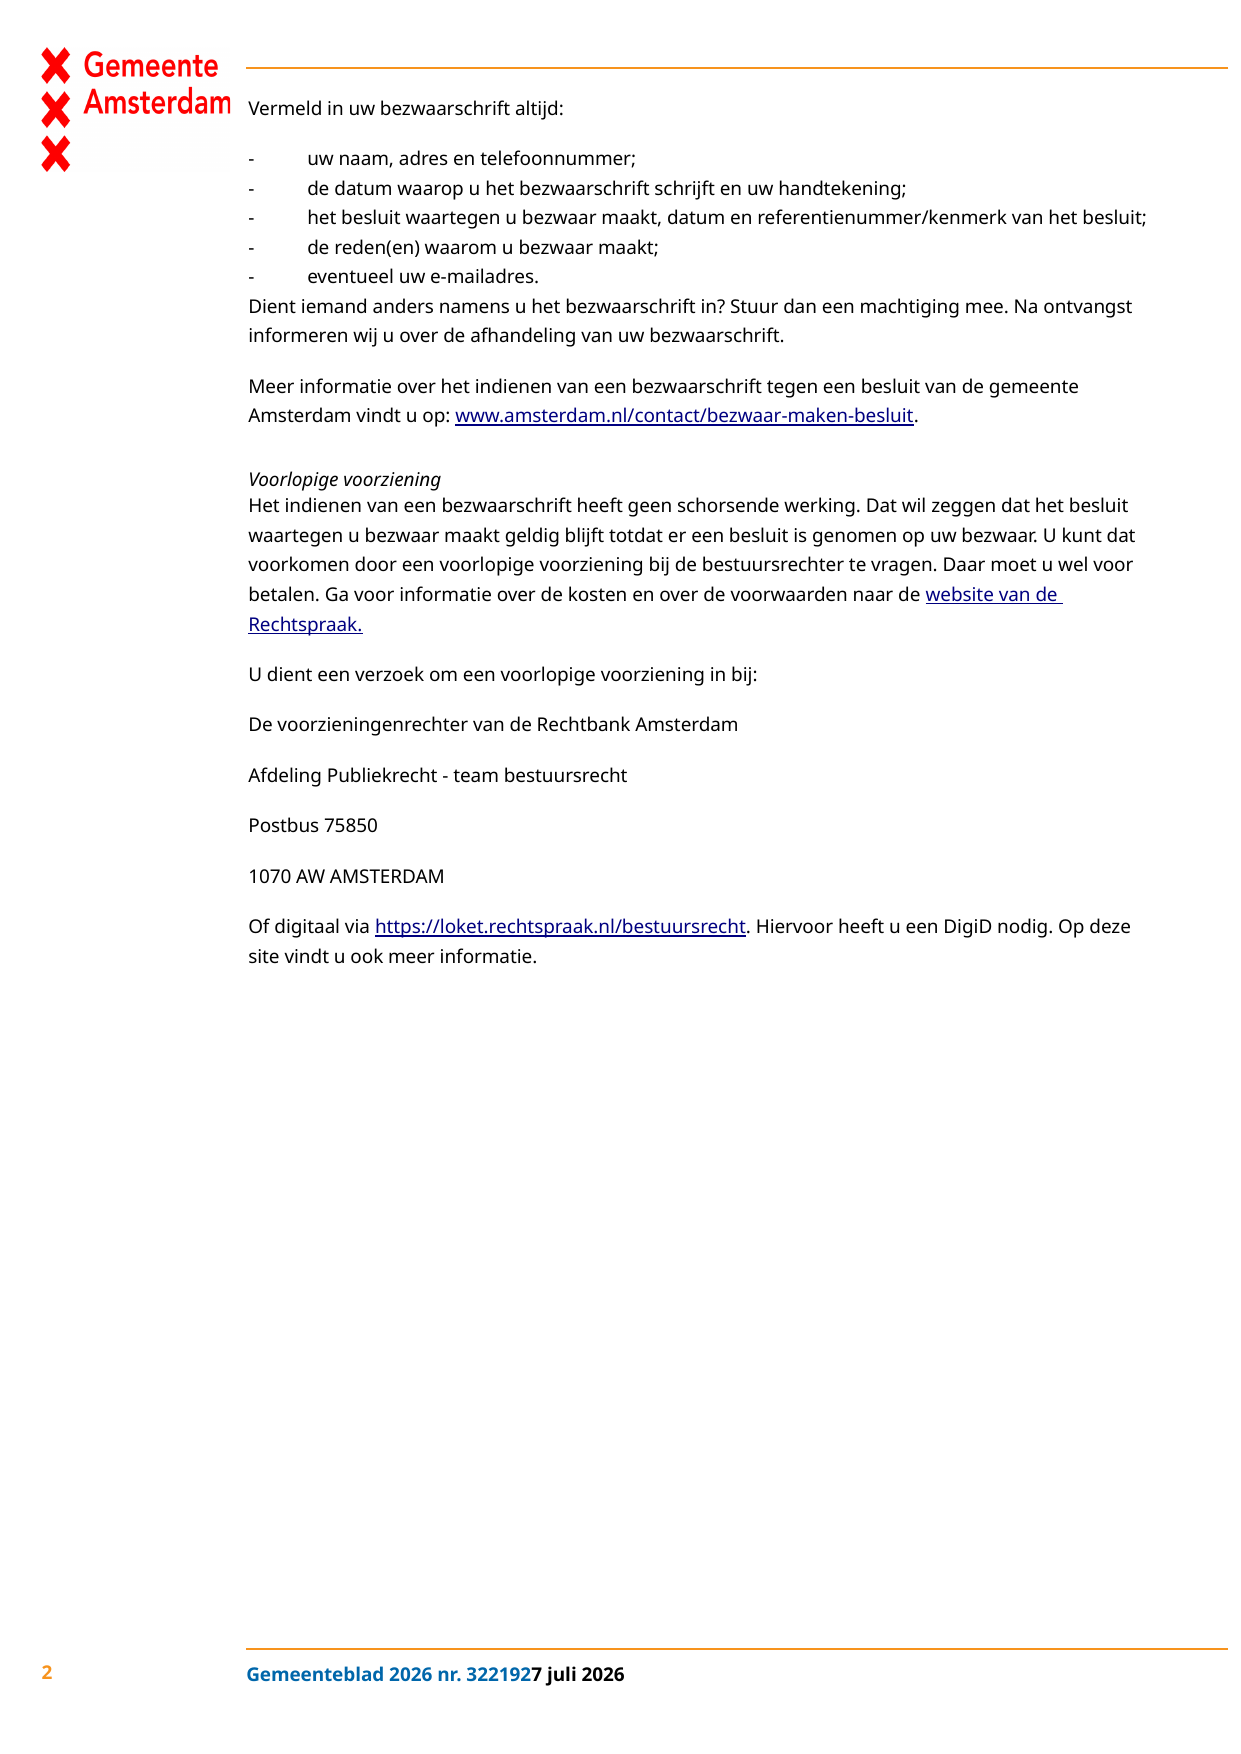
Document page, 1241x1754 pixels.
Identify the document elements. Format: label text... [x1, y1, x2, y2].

text Of digitaal via https://loket.rechtspraak.nl/bestuursrecht. Hiervoor heeft u een DigiD nodig. Op deze site vindt u ook meer informatie. [248, 913, 1152, 968]
text Meer informatie over het indienen van een bezwaarschrift tegen een besluit van de gemeente Amsterdam vindt u op: www.amsterdam.nl/contact/bezwaar-maken-besluit. [248, 373, 1152, 428]
text Vermeld in uw bezwaarschrift altijd: [248, 95, 1152, 121]
list uw naam, adres en telefoonnummer; [248, 145, 1152, 171]
text Afdeling Publiekrecht - team bestuursrecht [248, 762, 1152, 788]
text Voorlopige voorziening [248, 467, 1152, 492]
list de datum waarop u het bezwaarschrift schrijft en uw handtekening; [248, 175, 1152, 201]
text Het indienen van een bezwaarschrift heeft geen schorsende werking. Dat wil zeggen dat het besluit waartegen u bezwaar maakt geldig blijft totdat er een besluit is genomen op uw bezwaar. U kunt dat voorkomen door een voorlopige voorziening bij de bestuursrechter te vragen. Daar moet u wel voor betalen. Ga voor informatie over de kosten en over de voorwaarden naar de website van de Rechtspraak. [248, 492, 1152, 636]
text U dient een verzoek om een voorlopige voorziening in bij: [248, 661, 1152, 687]
list het besluit waartegen u bezwaar maakt, datum en referentienummer/kenmerk van het besluit; [248, 204, 1152, 230]
picture [41, 47, 231, 172]
text De voorzieningenrechter van de Rechtbank Amsterdam [248, 712, 1152, 737]
list de reden(en) waarom u bezwaar maakt; [248, 234, 1152, 260]
list eventueel uw e-mailadres. [248, 263, 1152, 289]
text Postbus 75850 [248, 812, 1152, 838]
text 1070 AW AMSTERDAM [248, 863, 1152, 888]
text Dient iemand anders namens u het bezwaarschrift in? Stuur dan een machtiging mee. Na ontvangst informeren wij u over de afhandeling van uw bezwaarschrift. [248, 293, 1152, 348]
